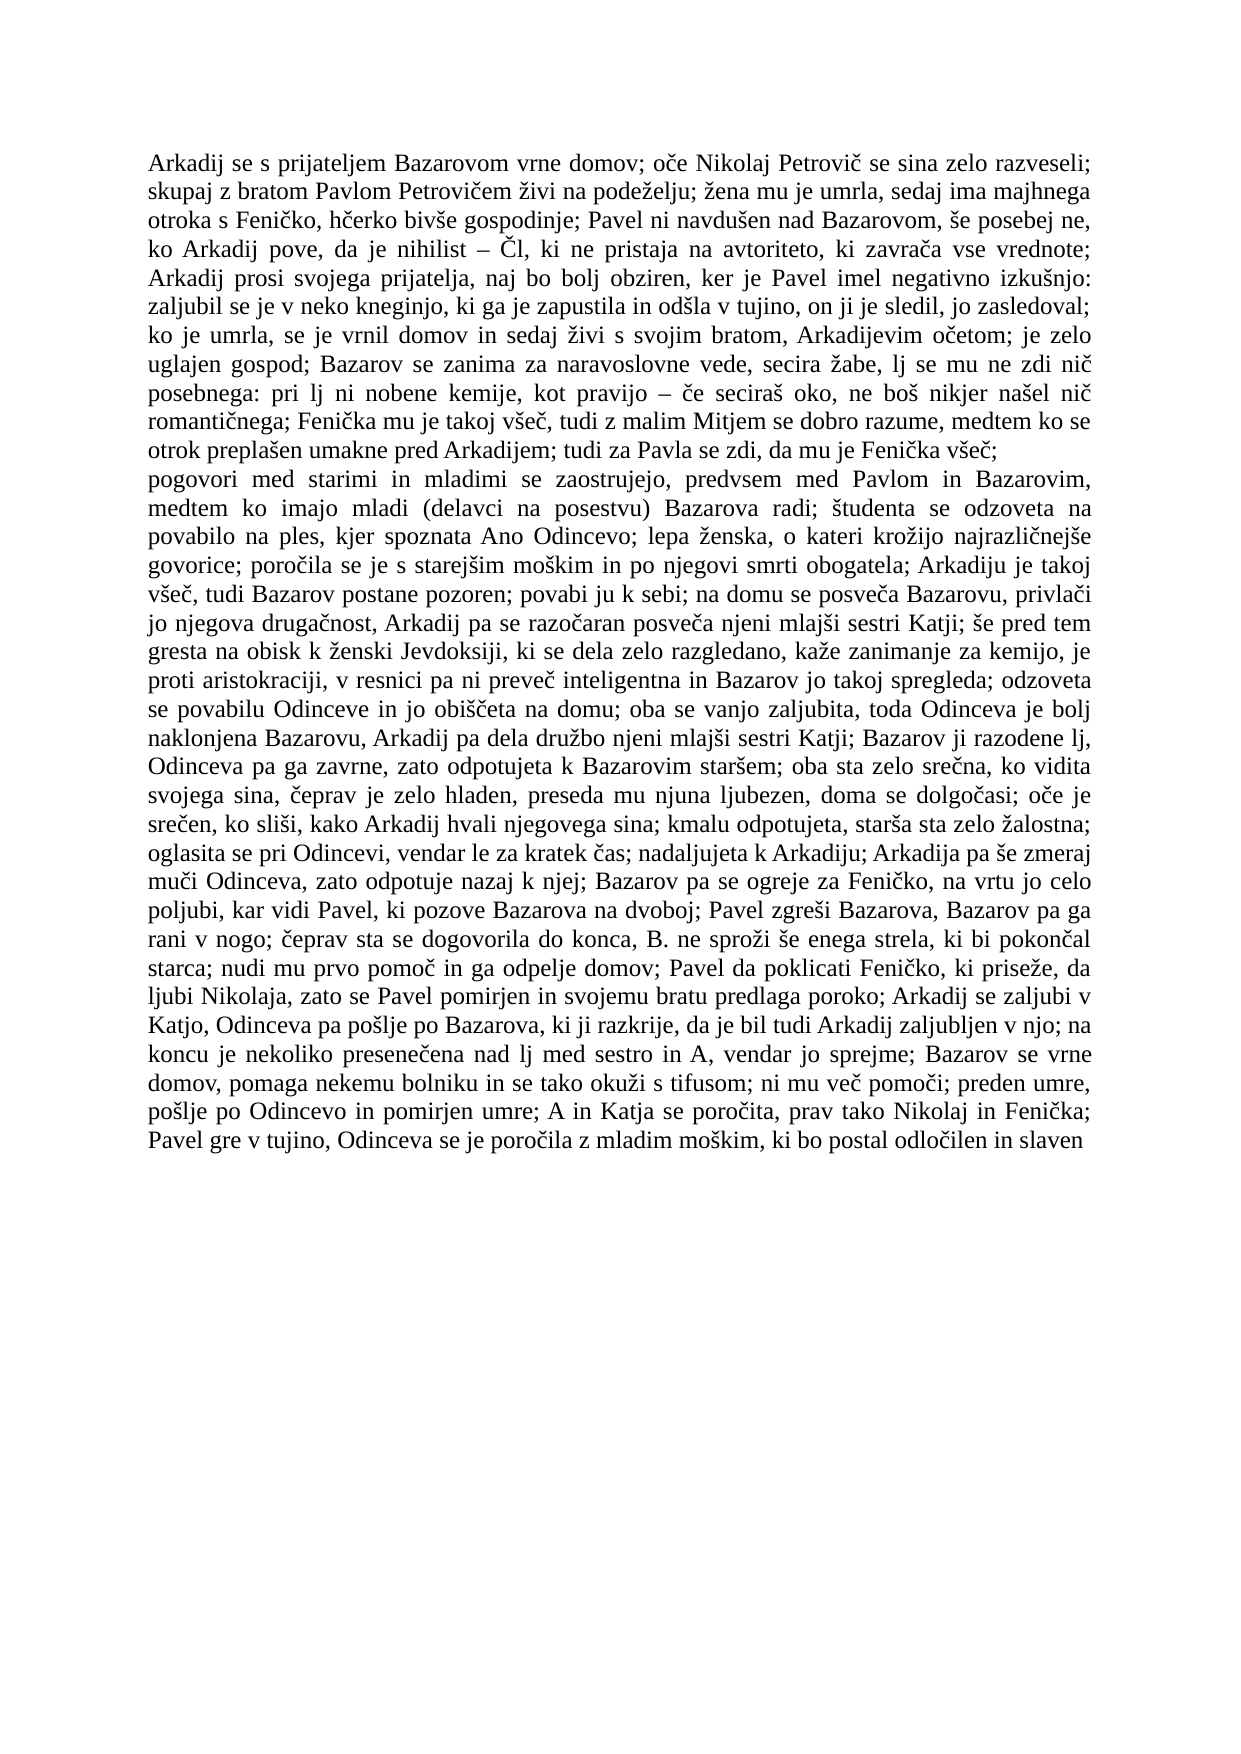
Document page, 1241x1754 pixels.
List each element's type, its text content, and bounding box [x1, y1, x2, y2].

text Arkadij se s prijateljem Bazarovom vrne domov; oče Nikolaj Petrovič se sina zelo razveseli; skupaj z bratom Pavlom Petrovičem živi na podeželju; žena mu je umrla, sedaj ima majhnega otroka s Feničko, hčerko bivše gospodinje; Pavel ni navdušen nad Bazarovom, še posebej ne, ko Arkadij pove, da je nihilist – Čl, ki ne pristaja na avtoriteto, ki zavrača vse vrednote; Arkadij prosi svojega prijatelja, naj bo bolj obziren, ker je Pavel imel negativno izkušnjo: zaljubil se je v neko kneginjo, ki ga je zapustila in odšla v tujino, on ji je sledil, jo zasledoval; ko je umrla, se je vrnil domov in sedaj živi s svojim bratom, Arkadijevim očetom; je zelo uglajen gospod; Bazarov se zanima za naravoslovne vede, secira žabe, lj se mu ne zdi nič posebnega: pri lj ni nobene kemije, kot pravijo – če seciraš oko, ne boš nikjer našel nič romantičnega; Fenička mu je takoj všeč, tudi z malim Mitjem se dobro razume, medtem ko se otrok preplašen umakne pred Arkadijem; tudi za Pavla se zdi, da mu je Fenička všeč; [148, 148, 1093, 464]
text pogovori med starimi in mladimi se zaostrujejo, predvsem med Pavlom in Bazarovim, medtem ko imajo mladi (delavci na posestvu) Bazarova radi; študenta se odzoveta na povabilo na ples, kjer spoznata Ano Odincevo; lepa ženska, o kateri krožijo najrazličnejše govorice; poročila se je s starejšim moškim in po njegovi smrti obogatela; Arkadiju je takoj všeč, tudi Bazarov postane pozoren; povabi ju k sebi; na domu se posveča Bazarovu, privlači jo njegova drugačnost, Arkadij pa se razočaran posveča njeni mlajši sestri Katji; še pred tem gresta na obisk k ženski Jevdoksiji, ki se dela zelo razgledano, kaže zanimanje za kemijo, je proti aristokraciji, v resnici pa ni preveč inteligentna in Bazarov jo takoj spregleda; odzoveta se povabilu Odinceve in jo obiščeta na domu; oba se vanjo zaljubita, toda Odinceva je bolj naklonjena Bazarovu, Arkadij pa dela družbo njeni mlajši sestri Katji; Bazarov ji razodene lj, Odinceva pa ga zavrne, zato odpotujeta k Bazarovim staršem; oba sta zelo srečna, ko vidita svojega sina, čeprav je zelo hladen, preseda mu njuna ljubezen, doma se dolgočasi; oče je srečen, ko sliši, kako Arkadij hvali njegovega sina; kmalu odpotujeta, starša sta zelo žalostna; oglasita se pri Odincevi, vendar le za kratek čas; nadaljujeta k Arkadiju; Arkadija pa še zmeraj muči Odinceva, zato odpotuje nazaj k njej; Bazarov pa se ogreje za Feničko, na vrtu jo celo poljubi, kar vidi Pavel, ki pozove Bazarova na dvoboj; Pavel zgreši Bazarova, Bazarov pa ga rani v nogo; čeprav sta se dogovorila do konca, B. ne sproži še enega strela, ki bi pokončal starca; nudi mu prvo pomoč in ga odpelje domov; Pavel da poklicati Feničko, ki priseže, da ljubi Nikolaja, zato se Pavel pomirjen in svojemu bratu predlaga poroko; Arkadij se zaljubi v Katjo, Odinceva pa pošlje po Bazarova, ki ji razkrije, da je bil tudi Arkadij zaljubljen v njo; na koncu je nekoliko presenečena nad lj med sestro in A, vendar jo sprejme; Bazarov se vrne domov, pomaga nekemu bolniku in se tako okuži s tifusom; ni mu več pomoči; preden umre, pošlje po Odincevo in pomirjen umre; A in Katja se poročita, prav tako Nikolaj in Fenička; Pavel gre v tujino, Odinceva se je poročila z mladim moškim, ki bo postal odločilen in slaven [148, 464, 1093, 1154]
